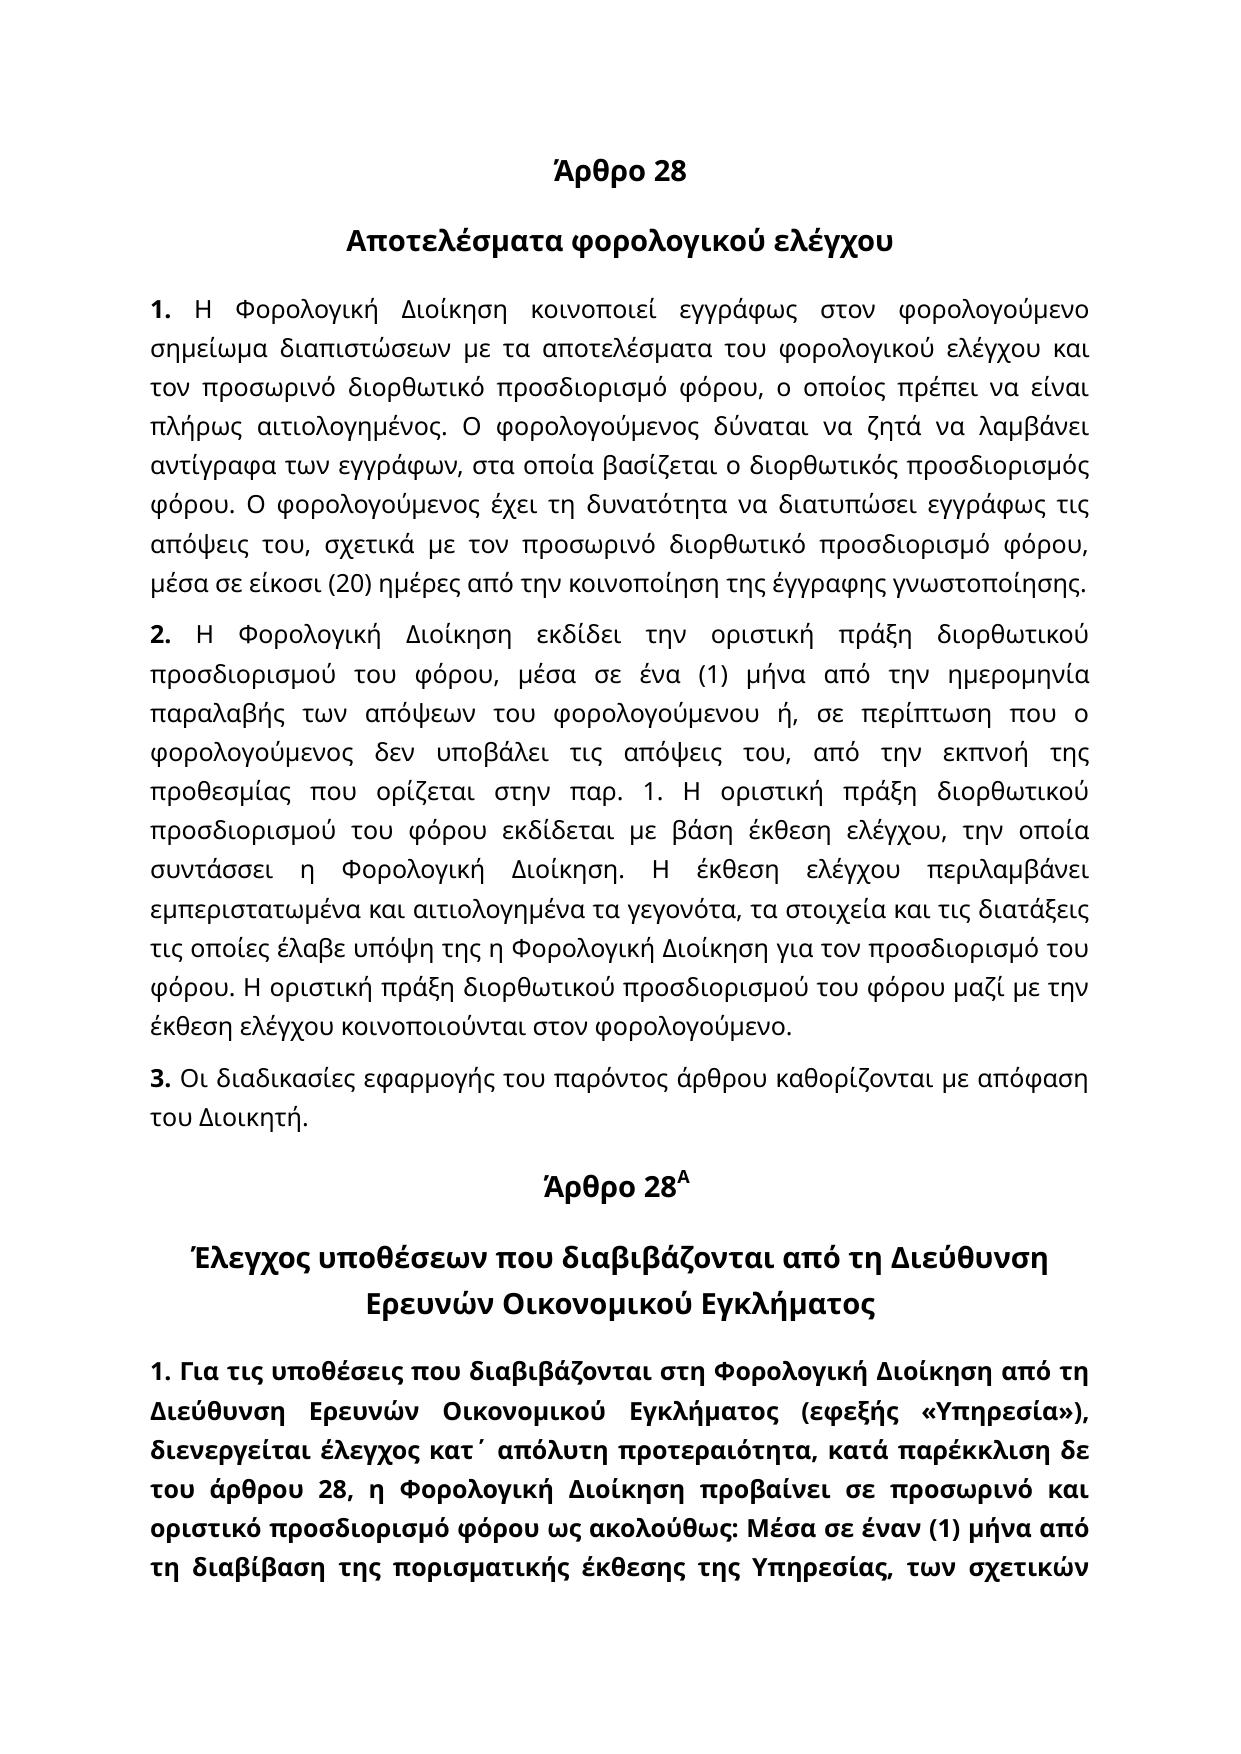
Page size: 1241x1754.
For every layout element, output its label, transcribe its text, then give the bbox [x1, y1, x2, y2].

text 1. Για τις υποθέσεις που διαβιβάζονται στη Φορολογική Διοίκηση από τη Διεύθυνση Ερευνών Οικονομικού Εγκλήματος (εφεξής «Υπηρεσία»), διενεργείται έλεγχος κατ΄ απόλυτη προτεραιότητα, κατά παρέκκλιση δε του άρθρου 28, η Φορολογική Διοίκηση προβαίνει σε προσωρινό και οριστικό προσδιορισμό φόρου ως ακολούθως: Μέσα σε έναν (1) μήνα από τη διαβίβαση της πορισματικής έκθεσης της Υπηρεσίας, των σχετικών [150, 1354, 1090, 1584]
subtitle Άρθρο 28Α [150, 1164, 1090, 1206]
text 2. Η Φορολογική Διοίκηση εκδίδει την οριστική πράξη διορθωτικού προσδιορισμού του φόρου, μέσα σε ένα (1) μήνα από την ημερομηνία παραλαβής των απόψεων του φορολογούμενου ή, σε περίπτωση που ο φορολογούμενος δεν υποβάλει τις απόψεις του, από την εκπνοή της προθεσμίας που ορίζεται στην παρ. 1. Η οριστική πράξη διορθωτικού προσδιορισμού του φόρου εκδίδεται με βάση έκθεση ελέγχου, την οποία συντάσσει η Φορολογική Διοίκηση. Η έκθεση ελέγχου περιλαμβάνει εμπεριστατωμένα και αιτιολογημένα τα γεγονότα, τα στοιχεία και τις διατάξεις τις οποίες έλαβε υπόψη της η Φορολογική Διοίκηση για τον προσδιορισμό του φόρου. Η οριστική πράξη διορθωτικού προσδιορισμού του φόρου μαζί με την έκθεση ελέγχου κοινοποιούνται στον φορολογούμενο. [150, 617, 1090, 1043]
text 1. Η Φορολογική Διοίκηση κοινοποιεί εγγράφως στον φορολογούμενο σημείωμα διαπιστώσεων με τα αποτελέσματα του φορολογικού ελέγχου και τον προσωρινό διορθωτικό προσδιορισμό φόρου, ο οποίος πρέπει να είναι πλήρως αιτιολογημένος. Ο φορολογούμενος δύναται να ζητά να λαμβάνει αντίγραφα των εγγράφων, στα οποία βασίζεται ο διορθωτικός προσδιορισμός φόρου. Ο φορολογούμενος έχει τη δυνατότητα να διατυπώσει εγγράφως τις απόψεις του, σχετικά με τον προσωρινό διορθωτικό προσδιορισμό φόρου, μέσα σε είκοσι (20) ημέρες από την κοινοποίηση της έγγραφης γνωστοποίησης. [150, 291, 1090, 599]
text 3. Οι διαδικασίες εφαρμογής του παρόντος άρθρου καθορίζονται με απόφαση του Διοικητή. [150, 1060, 1090, 1134]
subtitle Άρθρο 28 [150, 150, 1090, 190]
subtitle Αποτελέσματα φορολογικού ελέγχου [150, 221, 1090, 260]
subtitle Έλεγχος υποθέσεων που διαβιβάζονται από τη Διεύθυνση Ερευνών Οικονομικού Εγκλήματος [150, 1238, 1090, 1323]
